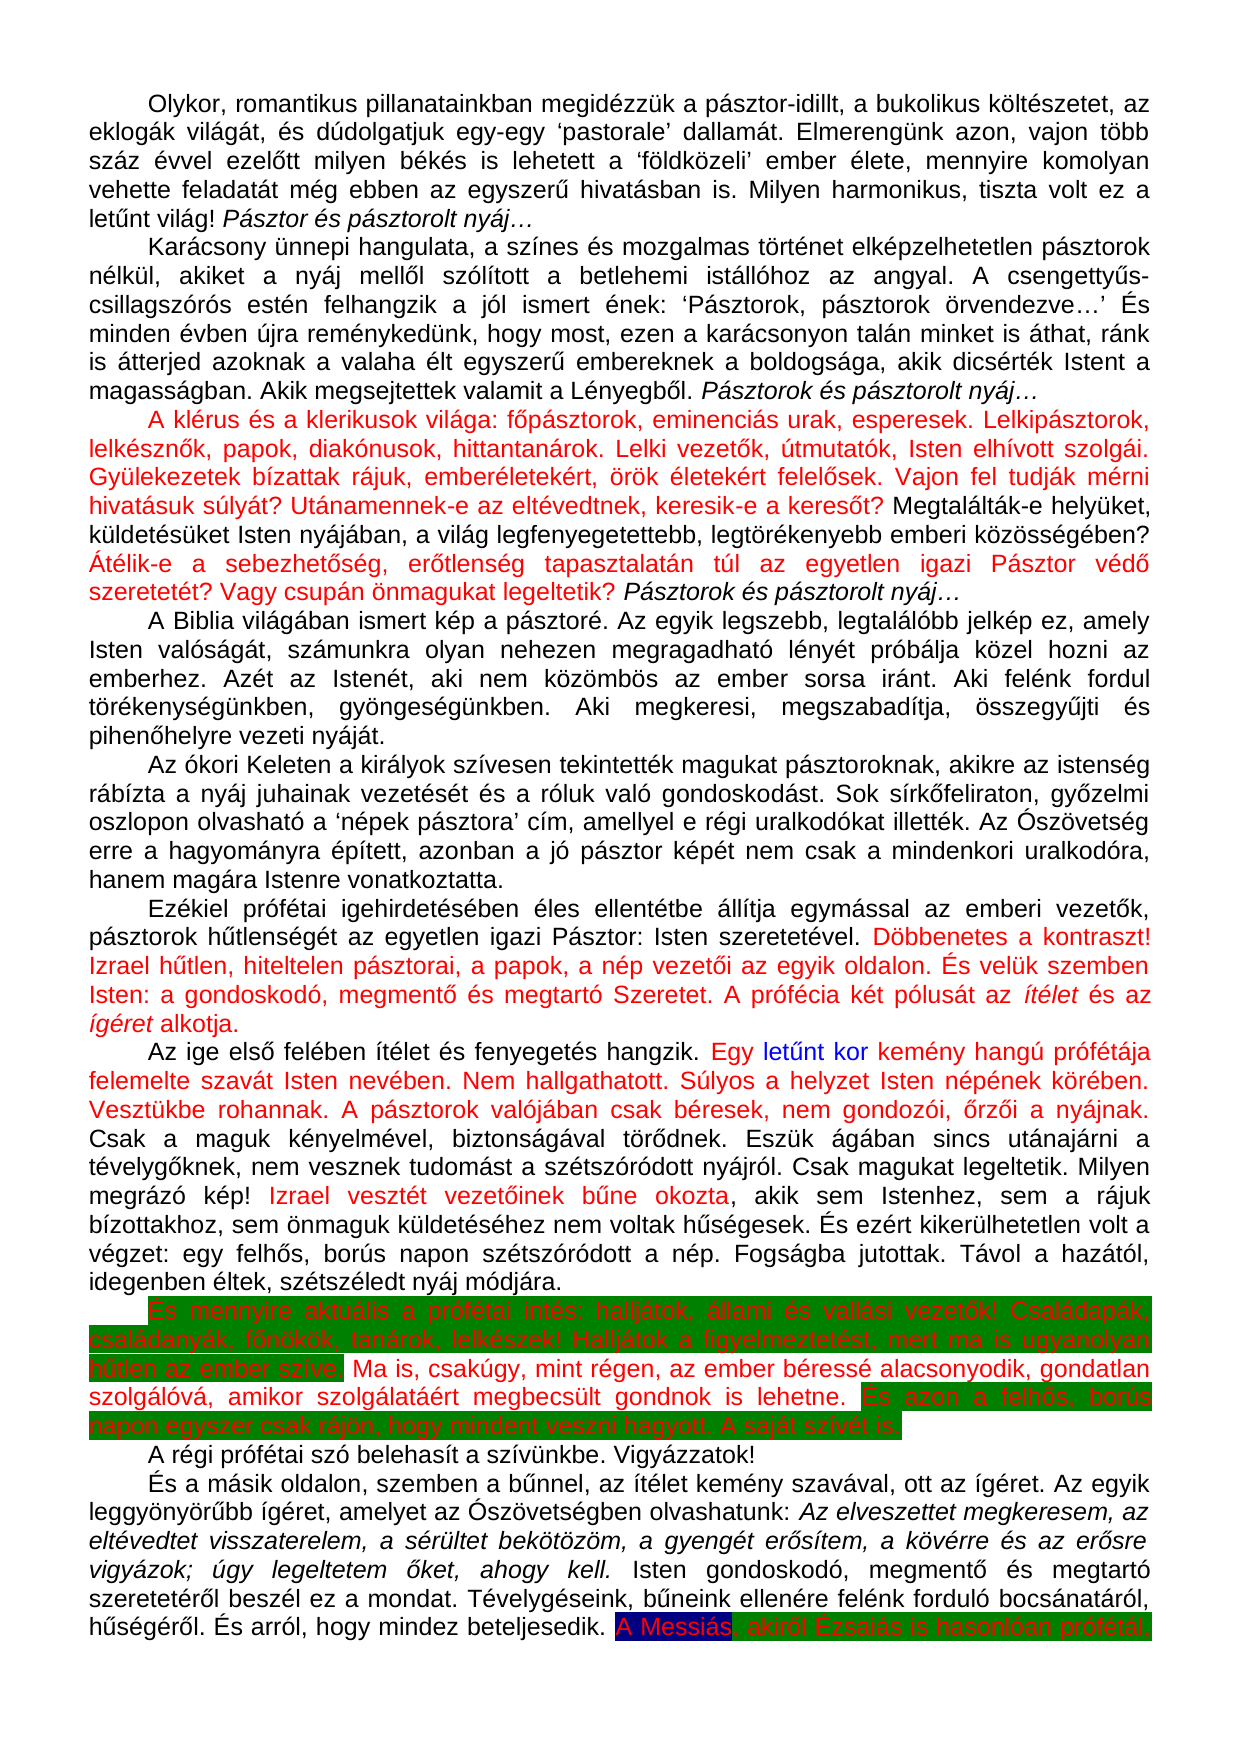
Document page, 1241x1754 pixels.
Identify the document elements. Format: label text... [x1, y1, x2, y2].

text A Biblia világában ismert kép a pásztoré. Az egyik legszebb, legtalálóbb jelkép ez, amely Isten valóságát, számunkra olyan nehezen megragadható lényét próbálja közel hozni az emberhez. Azét az Istenét, aki nem közömbös az ember sorsa iránt. Aki felénk fordul törékenységünkben, gyöngeségünkben. Aki megkeresi, megszabadítja, összegyűjti és pihenőhelyre vezeti nyáját. [88, 606, 1152, 750]
text Az ige első felében ítélet és fenyegetés hangzik. Egy letűnt kor kemény hangú prófétája felemelte szavát Isten nevében. Nem hallgathatott. Súlyos a helyzet Isten népének körében. Vesztükbe rohannak. A pásztorok valójában csak béresek, nem gondozói, őrzői a nyájnak. Csak a maguk kényelmével, biztonságával törődnek. Eszük ágában sincs utánajárni a tévelygőknek, nem vesznek tudomást a szétszóródott nyájról. Csak magukat legeltetik. Milyen megrázó kép! Izrael vesztét vezetőinek bűne okozta, akik sem Istenhez, sem a rájuk bízottakhoz, sem önmaguk küldetéséhez nem voltak hűségesek. És ezért kikerülhetetlen volt a végzet: egy felhős, borús napon szétszóródott a nép. Fogságba jutottak. Távol a hazától, idegenben éltek, szétszéledt nyáj módjára. [88, 1037, 1152, 1296]
text És a másik oldalon, szemben a bűnnel, az ítélet kemény szavával, ott az ígéret. Az egyik leggyönyörűbb ígéret, amelyet az Ószövetségben olvashatunk: Az elveszettet megkeresem, az eltévedtet visszaterelem, a sérültet bekötözöm, a gyengét erősítem, a kövérre és az erősre vigyázok; úgy legeltetem őket, ahogy kell. Isten gondoskodó, megmentő és megtartó szeretetéről beszél ez a mondat. Tévelygéseink, bűneink ellenére felénk forduló bocsánatáról, hűségéről. És arról, hogy mindez beteljesedik. A Messiás, akiről Ézsaiás is hasonlóan prófétál, [88, 1468, 1152, 1641]
text Ezékiel prófétai igehirdetésében éles ellentétbe állítja egymással az emberi vezetők, pásztorok hűtlenségét az egyetlen igazi Pásztor: Isten szeretetével. Döbbenetes a kontraszt! Izrael hűtlen, hiteltelen pásztorai, a papok, a nép vezetői az egyik oldalon. És velük szemben Isten: a gondoskodó, megmentő és megtartó Szeretet. A prófécia két pólusát az ítélet és az ígéret alkotja. [88, 893, 1152, 1037]
text A klérus és a klerikusok világa: főpásztorok, eminenciás urak, esperesek. Lelkipásztorok, lelkésznők, papok, diakónusok, hittantanárok. Lelki vezetők, útmutatók, Isten elhívott szolgái. Gyülekezetek bízattak rájuk, emberéletekért, örök életekért felelősek. Vajon fel tudják mérni hivatásuk súlyát? Utánamennek‑e az eltévedtnek, keresik‑e a keresőt? Megtalálták‑e helyüket, küldetésüket Isten nyájában, a világ legfenyegetettebb, legtörékenyebb emberi közösségében? Átélik‑e a sebezhetőség, erőtlenség tapasztalatán túl az egyetlen igazi Pásztor védő szeretetét? Vagy csupán önmagukat legeltetik? Pásztorok és pásztorolt nyáj… [88, 405, 1152, 606]
text A régi prófétai szó belehasít a szívünkbe. Vigyázzatok! [88, 1440, 1152, 1468]
text Karácsony ünnepi hangulata, a színes és mozgalmas történet elképzelhetetlen pásztorok nélkül, akiket a nyáj mellől szólított a betlehemi istállóhoz az angyal. A csengettyűs-csillagszórós estén felhangzik a jól ismert ének: ‘Pásztorok, pásztorok örvendezve…’ És minden évben újra reménykedünk, hogy most, ezen a karácsonyon talán minket is áthat, ránk is átterjed azoknak a valaha élt egyszerű embereknek a boldogsága, akik dicsérték Istent a magasságban. Akik megsejtettek valamit a Lényegből. Pásztorok és pásztorolt nyáj… [88, 232, 1152, 405]
text És mennyire aktuális a prófétai intés: halljátok, állami és vallási vezetők! Családapák, családanyák, főnökök, tanárok, lelkészek! Halljátok a figyelmeztetést, mert ma is ugyanolyan hűtlen az ember szíve. Ma is, csakúgy, mint régen, az ember béressé alacsonyodik, gondatlan szolgálóvá, amikor szolgálatáért megbecsült gondnok is lehetne. És azon a felhős, borús napon egyszer csak rájön, hogy mindent veszni hagyott. A saját szívét is. [88, 1296, 1152, 1440]
text Az ókori Keleten a királyok szívesen tekintették magukat pásztoroknak, akikre az istenség rábízta a nyáj juhainak vezetését és a róluk való gondoskodást. Sok sírkőfeliraton, győzelmi oszlopon olvasható a ‘népek pásztora’ cím, amellyel e régi uralkodókat illették. Az Ószövetség erre a hagyományra épített, azonban a jó pásztor képét nem csak a mindenkori uralkodóra, hanem magára Istenre vonatkoztatta. [88, 750, 1152, 893]
text Olykor, romantikus pillanatainkban megidézzük a pásztor-idillt, a bukolikus költészetet, az eklogák világát, és dúdolgatjuk egy-egy ‘pastorale’ dallamát. Elmerengünk azon, vajon több száz évvel ezelőtt milyen békés is lehetett a ‘földközeli’ ember élete, mennyire komolyan vehette feladatát még ebben az egyszerű hivatásban is. Milyen harmonikus, tiszta volt ez a letűnt világ! Pásztor és pásztorolt nyáj… [88, 88, 1152, 232]
